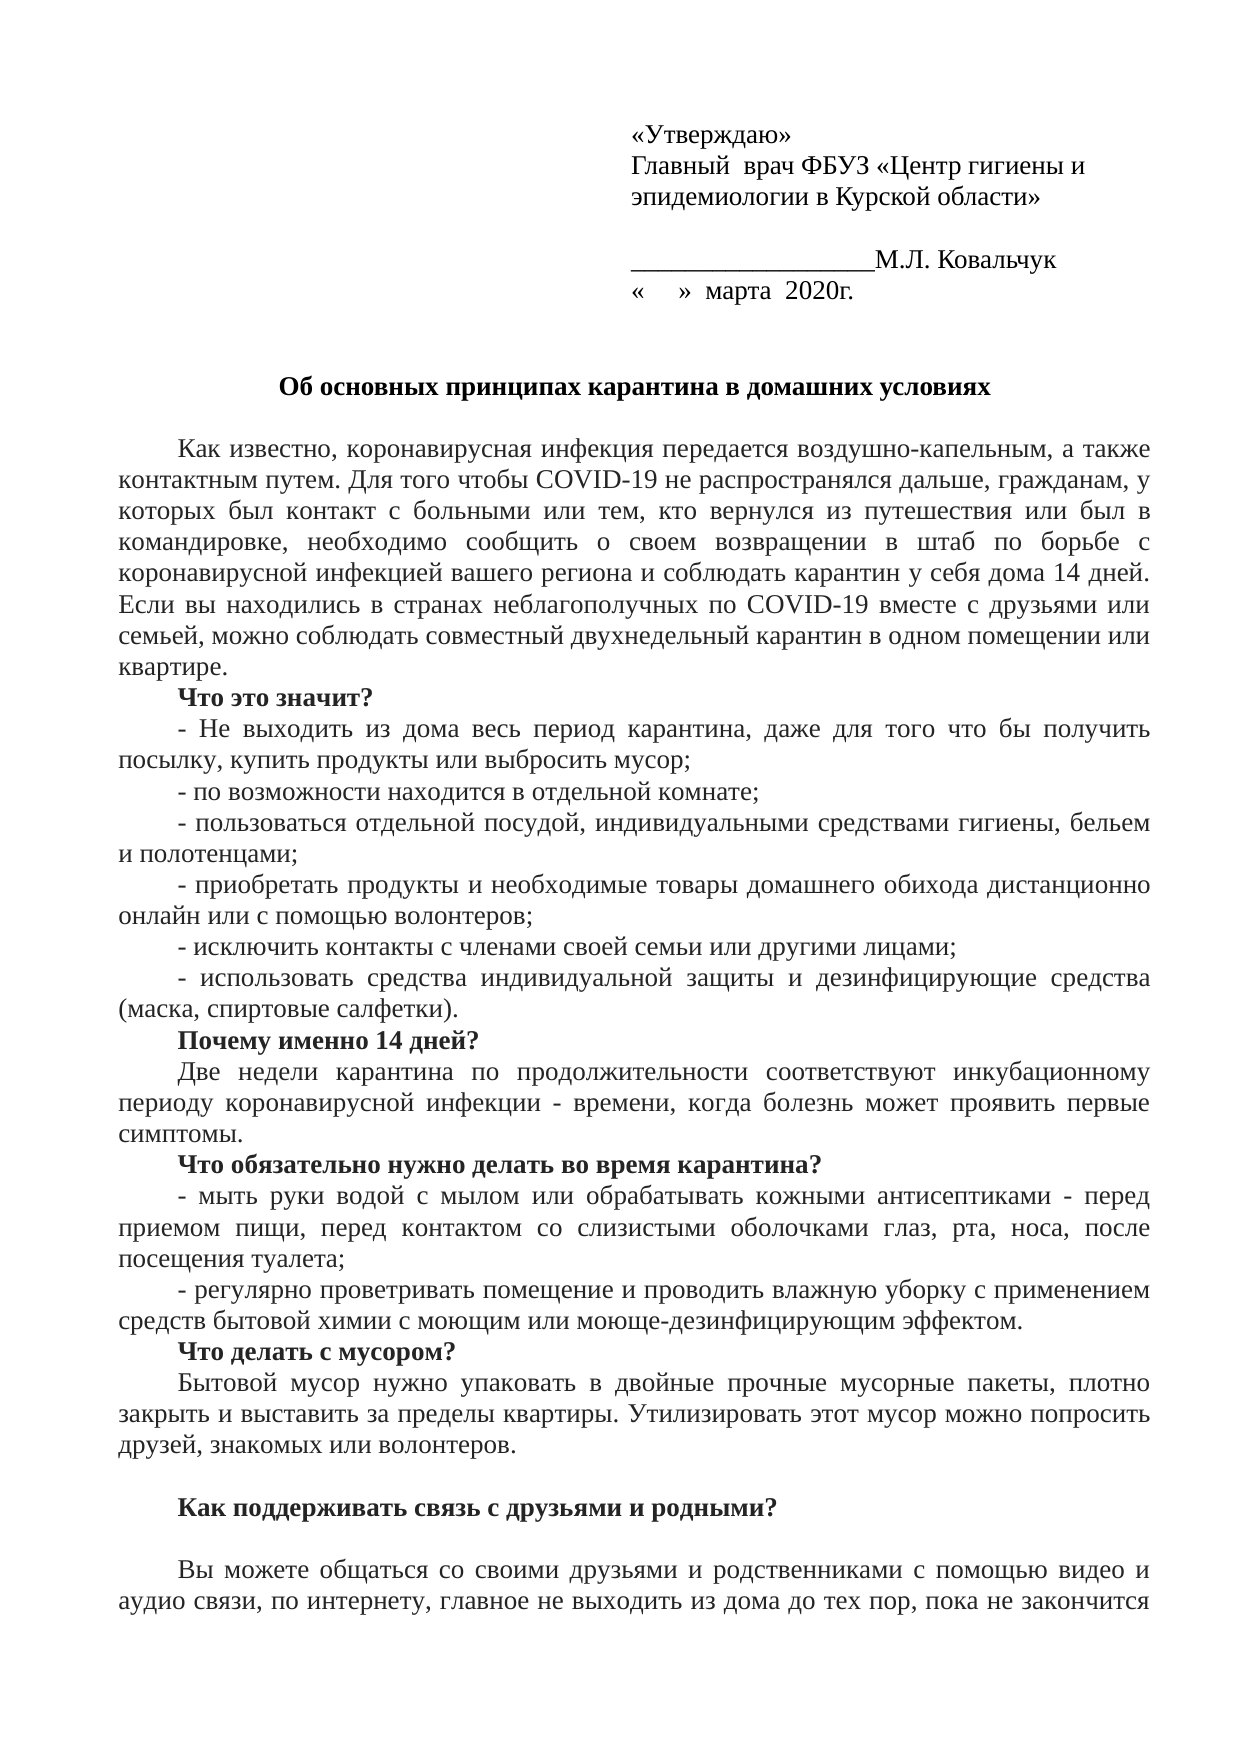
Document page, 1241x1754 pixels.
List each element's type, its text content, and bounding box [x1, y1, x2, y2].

table_header «Утверждаю» Главный врач ФБУЗ «Центр гигиены и эпидемиологии в Курской области» __________________М.Л. Ковальчук « » марта 2020г. [620, 118, 1121, 336]
text Что это значит? [118, 681, 1152, 712]
text Почему именно 14 дней? [118, 1024, 1152, 1055]
text Что обязательно нужно делать во время карантина? [118, 1148, 1152, 1179]
table_header [118, 118, 619, 336]
text Две недели карантина по продолжительности соответствуют инкубационному периоду коронавирусной инфекции - времени, когда болезнь может проявить первые симптомы. [118, 1055, 1152, 1148]
text - Не выходить из дома весь период карантина, даже для того что бы получить посылку, купить продукты или выбросить мусор; [118, 712, 1152, 774]
text - использовать средства индивидуальной защиты и дезинфицирующие средства (маска, спиртовые салфетки). [118, 961, 1152, 1024]
text - исключить контакты с членами своей семьи или другими лицами; [118, 930, 1152, 961]
text Что делать с мусором? [118, 1335, 1152, 1366]
text - приобретать продукты и необходимые товары домашнего обихода дистанционно онлайн или с помощью волонтеров; [118, 868, 1152, 930]
text Об основных принципах карантина в домашних условиях [148, 370, 1122, 401]
text Бытовой мусор нужно упаковать в двойные прочные мусорные пакеты, плотно закрыть и выставить за пределы квартиры. Утилизировать этот мусор можно попросить друзей, знакомых или волонтеров. [118, 1366, 1152, 1460]
text Как поддерживать связь с друзьями и родными? [118, 1491, 1152, 1522]
text - по возможности находится в отдельной комнате; [118, 774, 1152, 806]
text - мыть руки водой с мылом или обрабатывать кожными антисептиками - перед приемом пищи, перед контактом со слизистыми оболочками глаз, рта, носа, после посещения туалета; [118, 1179, 1152, 1273]
text - пользоваться отдельной посудой, индивидуальными средствами гигиены, бельем и полотенцами; [118, 806, 1152, 868]
text Вы можете общаться со своими друзьями и родственниками с помощью видео и аудио связи, по интернету, главное не выходить из дома до тех пор, пока не закончится [118, 1553, 1152, 1616]
text - регулярно проветривать помещение и проводить влажную уборку с применением средств бытовой химии с моющим или моюще-дезинфицирующим эффектом. [118, 1273, 1152, 1335]
text Как известно, коронавирусная инфекция передается воздушно-капельным, а также контактным путем. Для того чтобы COVID-19 не распространялся дальше, гражданам, у которых был контакт с больными или тем, кто вернулся из путешествия или был в командировке, необходимо сообщить о своем возвращении в штаб по борьбе с коронавирусной инфекцией вашего региона и соблюдать карантин у себя дома 14 дней. Если вы находились в странах неблагополучных по COVID-19 вместе с друзьями или семьей, можно соблюдать совместный двухнедельный карантин в одном помещении или квартире. [118, 432, 1152, 681]
